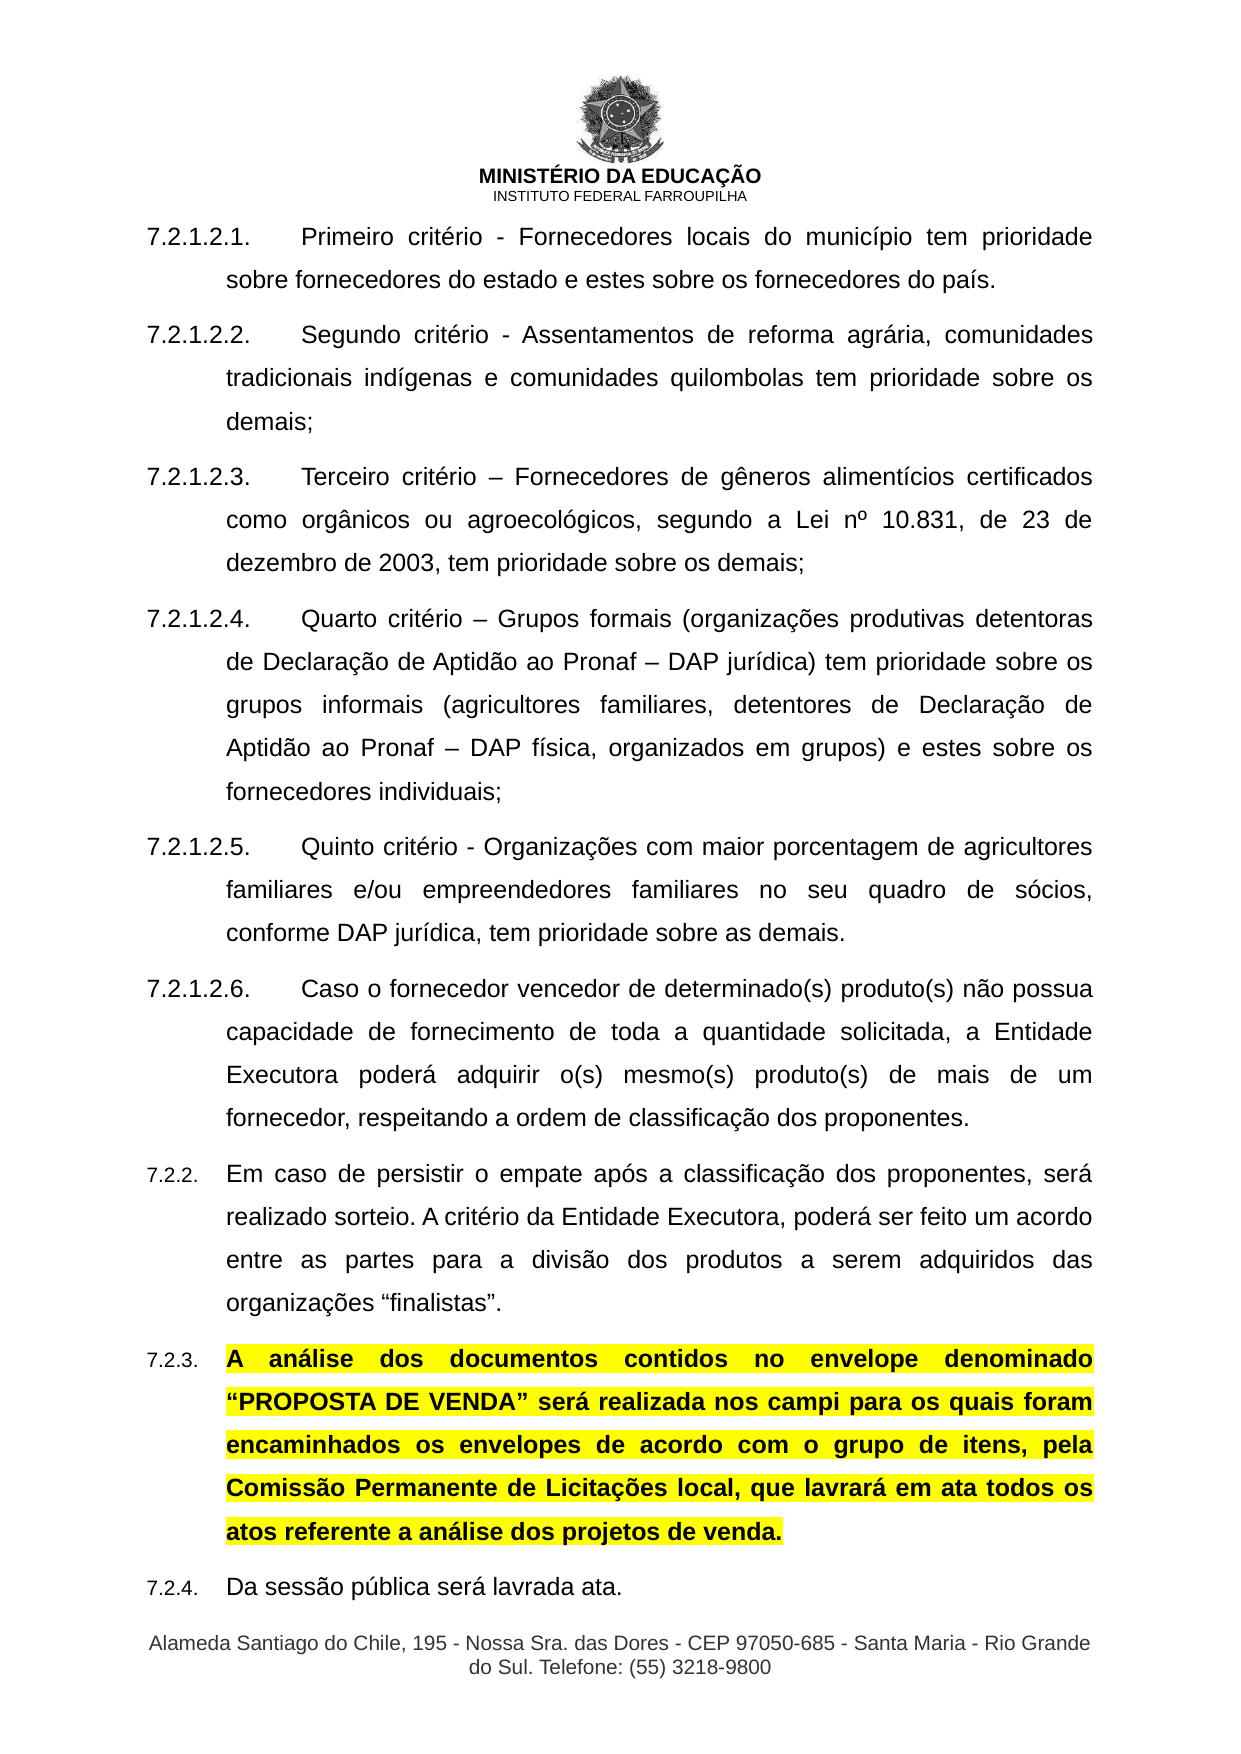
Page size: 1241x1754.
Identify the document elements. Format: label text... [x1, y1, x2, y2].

list Primeiro critério - Fornecedores locais do município tem prioridade sobre fornecedores do estado e estes sobre os fornecedores do país. [146, 222, 1094, 293]
list Quinto critério - Organizações com maior porcentagem de agricultores familiares e/ou empreendedores familiares no seu quadro de sócios, conforme DAP jurídica, tem prioridade sobre as demais. [146, 832, 1094, 947]
list Terceiro critério – Fornecedores de gêneros alimentícios certificados como orgânicos ou agroecológicos, segundo a Lei nº 10.831, de 23 de dezembro de 2003, tem prioridade sobre os demais; [146, 462, 1094, 577]
list Quarto critério – Grupos formais (organizações produtivas detentoras de Declaração de Aptidão ao Pronaf – DAP jurídica) tem prioridade sobre os grupos informais (agricultores familiares, detentores de Declaração de Aptidão ao Pronaf – DAP física, organizados em grupos) e estes sobre os fornecedores individuais; [146, 604, 1094, 805]
list Caso o fornecedor vencedor de determinado(s) produto(s) não possua capacidade de fornecimento de toda a quantidade solicitada, a Entidade Executora poderá adquirir o(s) mesmo(s) produto(s) de mais de um fornecedor, respeitando a ordem de classificação dos proponentes. [146, 974, 1094, 1132]
list Segundo critério - Assentamentos de reforma agrária, comunidades tradicionais indígenas e comunidades quilombolas tem prioridade sobre os demais; [146, 320, 1094, 435]
list Em caso de persistir o empate após a classificação dos proponentes, será realizado sorteio. A critério da Entidade Executora, poderá ser feito um acordo entre as partes para a divisão dos produtos a serem adquiridos das organizações “finalistas”. [146, 1159, 1094, 1317]
list Da sessão pública será lavrada ata. [146, 1572, 1094, 1601]
list A análise dos documentos contidos no envelope denominado “PROPOSTA DE VENDA” será realizada nos campi para os quais foram encaminhados os envelopes de acordo com o grupo de itens, pela Comissão Permanente de Licitações local, que lavrará em ata todos os atos referente a análise dos projetos de venda. [146, 1344, 1094, 1545]
